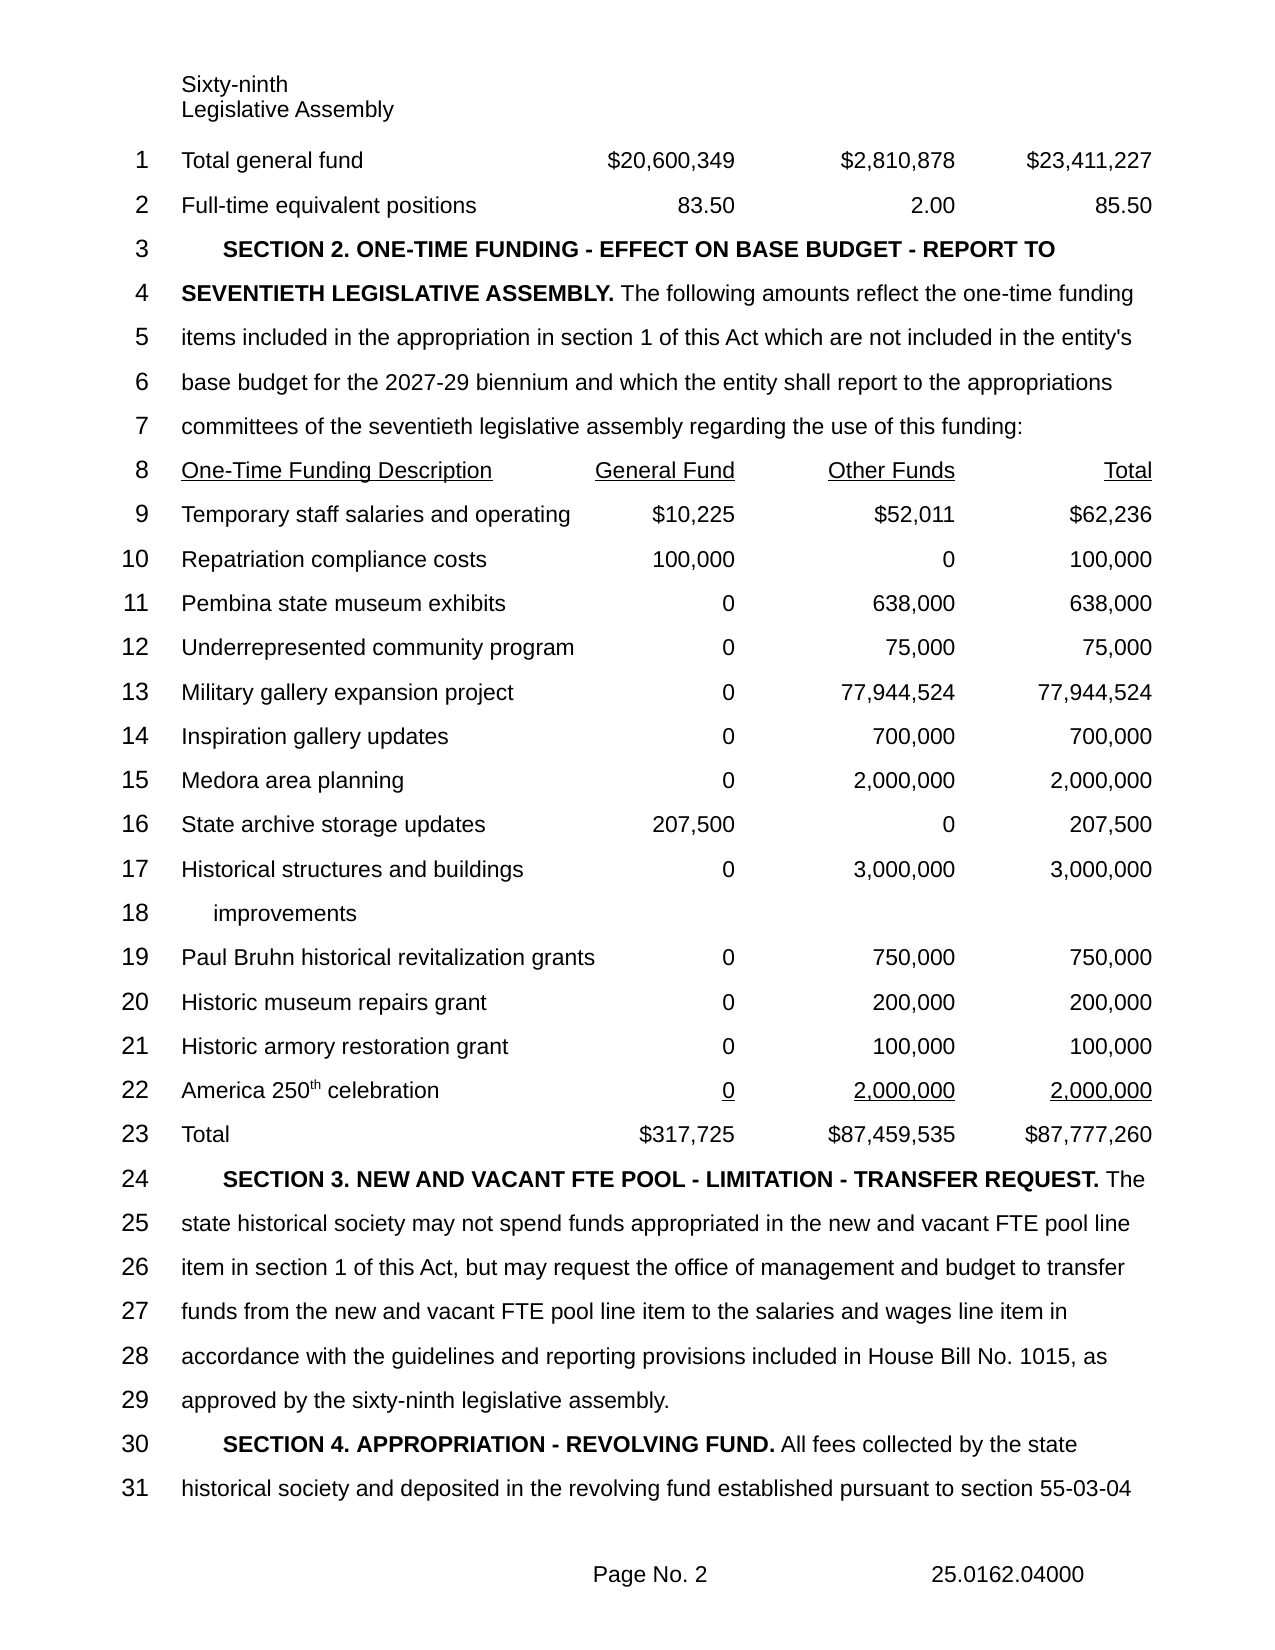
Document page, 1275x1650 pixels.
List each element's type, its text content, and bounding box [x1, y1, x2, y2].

text SECTION 3. NEW AND VACANT FTE POOL - LIMITATION - TRANSFER REQUEST. The state historical society may not spend funds appropriated in the new and vacant FTE pool line item in section 1 of this Act, but may request the office of management and budget to transfer funds from the new and vacant FTE pool line item to the salaries and wages line item in accordance with the guidelines and reporting provisions included in House Bill No. 1015, as approved by the sixty-ninth legislative assembly. [181, 1152, 1154, 1417]
text One-Time Funding Description General Fund Other Funds Total Temporary staff salaries and operating $10,225 $52,011 $62,236 Repatriation compliance costs 100,000 0 100,000 Pembina state museum exhibits 0 638,000 638,000 Underrepresented community program 0 75,000 75,000 Military gallery expansion project 0 77,944,524 77,944,524 Inspiration gallery updates 0 700,000 700,000 Medora area planning 0 2,000,000 2,000,000 State archive storage updates 207,500 0 207,500 Historical structures and buildings 0 3,000,000 3,000,000 improvements Paul Bruhn historical revitalization grants 0 750,000 750,000 Historic museum repairs grant 0 200,000 200,000 Historic armory restoration grant 0 100,000 100,000 America 250th celebration 0 2,000,000 2,000,000 Total $317,725 $87,459,535 $87,777,260 [181, 443, 1154, 1152]
text Total general fund $20,600,349 $2,810,878 $23,411,227 Full‑time equivalent positions 83.50 2.00 85.50 [181, 133, 1154, 222]
text SECTION 4. APPROPRIATION - REVOLVING FUND. All fees collected by the state historical society and deposited in the revolving fund established pursuant to section 55‑03‑04 [181, 1417, 1154, 1506]
text SECTION 2. ONE‑TIME FUNDING - EFFECT ON BASE BUDGET - REPORT TO SEVENTIETH LEGISLATIVE ASSEMBLY. The following amounts reflect the one‑time funding items included in the appropriation in section 1 of this Act which are not included in the entity's base budget for the 2027‑29 biennium and which the entity shall report to the appropriations committees of the seventieth legislative assembly regarding the use of this funding: [181, 222, 1154, 443]
